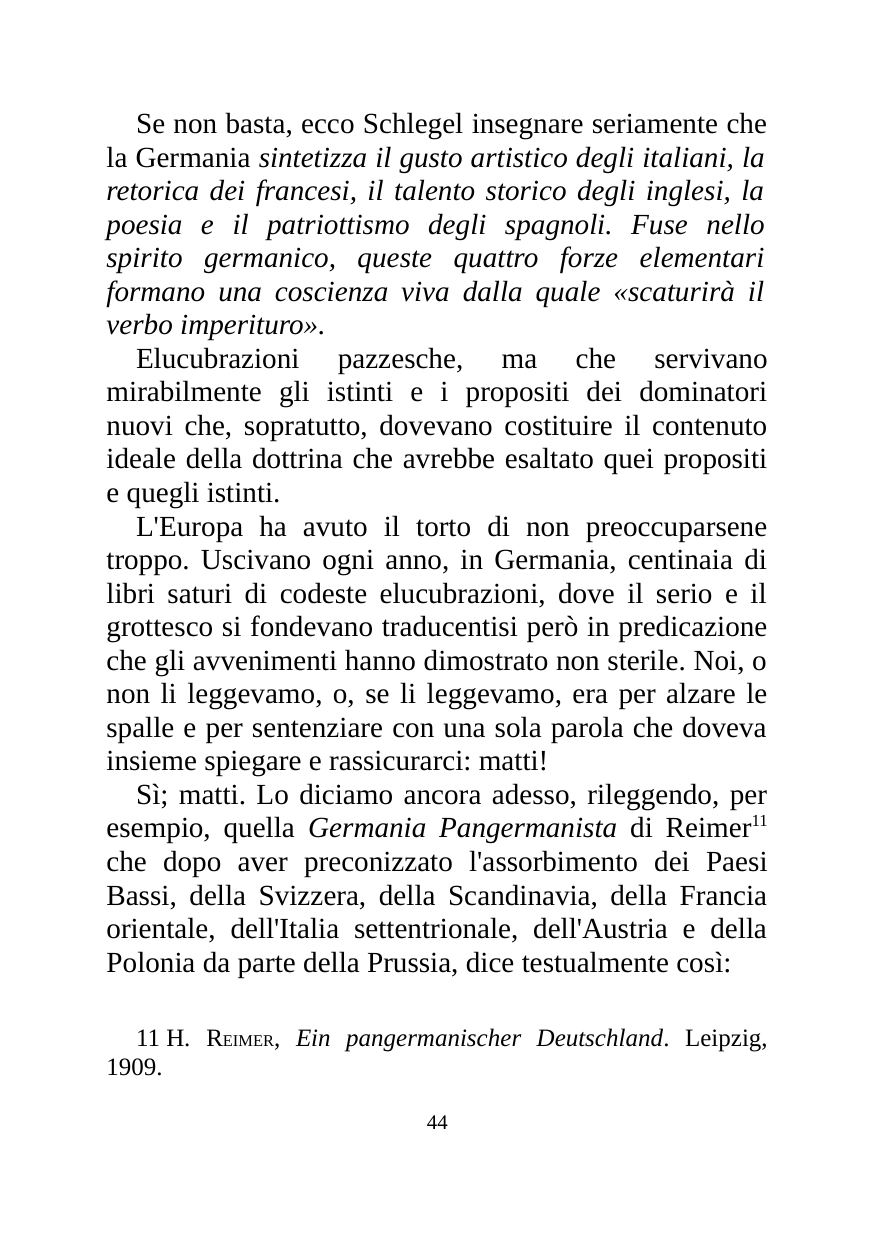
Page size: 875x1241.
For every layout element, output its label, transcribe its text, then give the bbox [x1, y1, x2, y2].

text Se non basta, ecco Schlegel insegnare seriamente che la Germania sintetizza il gusto artistico degli italiani, la retorica dei francesi, il talento storico degli inglesi, la poesia e il patriottismo degli spagnoli. Fuse nello spirito germanico, queste quattro forze elementari formano una coscienza viva dalla quale «scaturirà il verbo imperituro». [106, 106, 768, 341]
text Elucubrazioni pazzesche, ma che servivano mirabilmente gli istinti e i propositi dei dominatori nuovi che, sopratutto, dovevano costituire il contenuto ideale della dottrina che avrebbe esaltato quei propositi e quegli istinti. [106, 341, 768, 509]
text H. Reimer, Ein pangermanischer Deutschland. Leipzig, 1909. [106, 1023, 768, 1080]
text Sì; matti. Lo diciamo ancora adesso, rileggendo, per esempio, quella Germania Pangermanista di Reimer che dopo aver preconizzato l'assorbimento dei Paesi Bassi, della Svizzera, della Scandinavia, della Francia orientale, dell'Italia settentrionale, dell'Austria e della Polonia da parte della Prussia, dice testualmente così: [106, 777, 768, 978]
text L'Europa ha avuto il torto di non preoccuparsene troppo. Uscivano ogni anno, in Germania, centinaia di libri saturi di codeste elucubrazioni, dove il serio e il grottesco si fondevano traducentisi però in predicazione che gli avvenimenti hanno dimostrato non sterile. Noi, o non li leggevamo, o, se li leggevamo, era per alzare le spalle e per sentenziare con una sola parola che doveva insieme spiegare e rassicurarci: matti! [106, 509, 768, 777]
